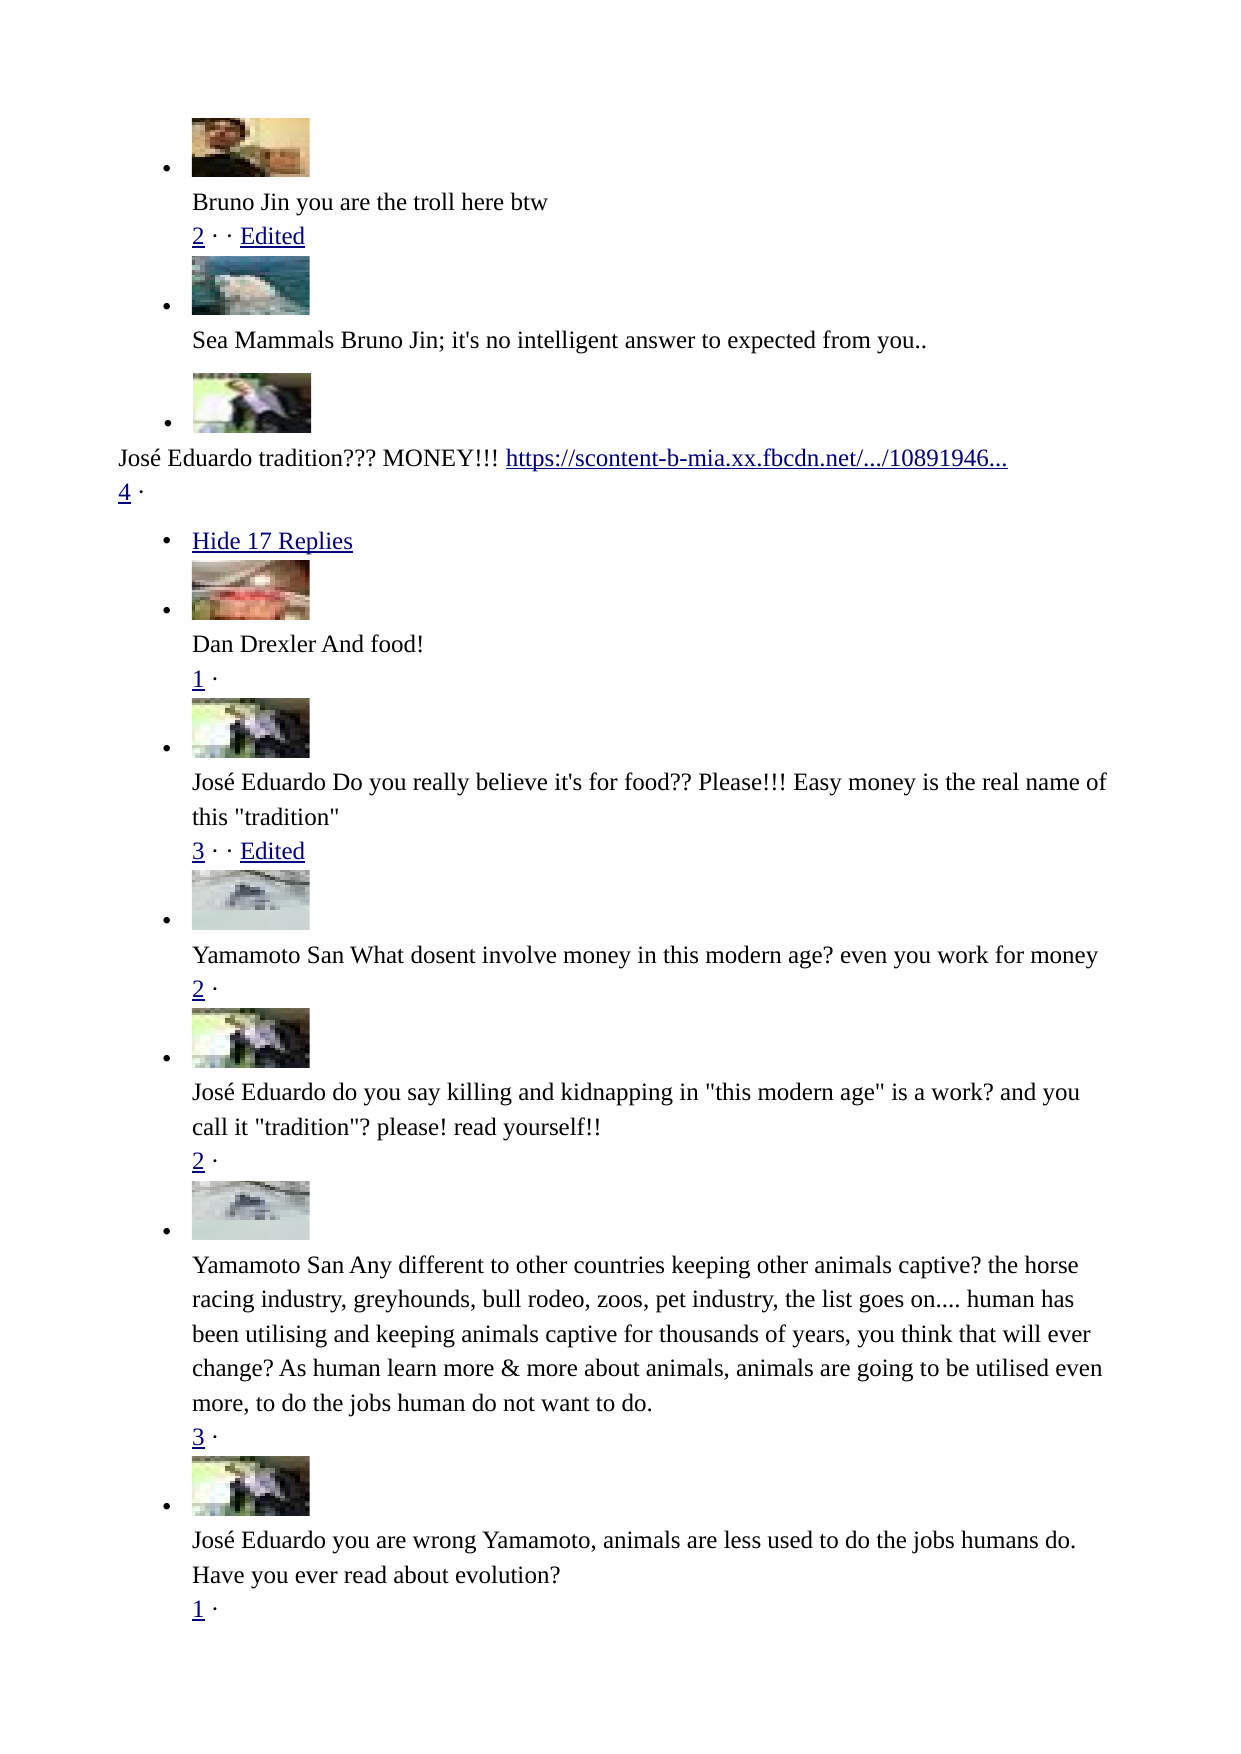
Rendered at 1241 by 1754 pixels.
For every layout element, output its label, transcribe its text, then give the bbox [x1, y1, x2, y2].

picture [191, 1008, 310, 1068]
picture [191, 1456, 310, 1516]
picture [191, 870, 310, 930]
picture [193, 373, 312, 433]
list 2 · [162, 974, 1122, 1003]
list 1 · [162, 1594, 1122, 1623]
list Hide 17 Replies [162, 526, 1122, 555]
picture [191, 118, 310, 177]
list 3 · · Edited [162, 836, 1122, 865]
list Yamamoto San What dosent involve money in this modern age? even you work for money [162, 940, 1122, 968]
picture [191, 1181, 310, 1240]
list Yamamoto San Any different to other countries keeping other animals captive? the horse racing industry, greyhounds, bull rodeo, zoos, pet industry, the list goes on.... human has been utilising and keeping animals captive for thousands of years, you think that will ever change? As human learn more & more about animals, animals are going to be utilised even more, to do the jobs human do not want to do. [162, 1250, 1122, 1416]
list 2 · [162, 1146, 1122, 1175]
list 3 · [162, 1422, 1122, 1451]
text 4 · [118, 477, 1122, 506]
list José Eduardo Do you really believe it's for food?? Please!!! Easy money is the real name of this "tradition" [162, 767, 1122, 831]
list Sea Mammals Bruno Jin; it's no intelligent answer to expected from you.. [162, 325, 1122, 353]
list José Eduardo you are wrong Yamamoto, animals are less used to do the jobs humans do. Have you ever read about evolution? [162, 1526, 1122, 1589]
text José Eduardo tradition??? MONEY!!! https://scontent-b-mia.xx.fbcdn.net/.../10891946... [118, 443, 1122, 471]
list Dan Drexler And food! [162, 629, 1122, 658]
list 2 · · Edited [162, 221, 1122, 250]
picture [191, 560, 310, 620]
picture [191, 698, 310, 758]
list Bruno Jin you are the troll here btw [162, 187, 1122, 216]
list José Eduardo do you say killing and kidnapping in "this modern age" is a work? and you call it "tradition"? please! read yourself!! [162, 1077, 1122, 1141]
picture [191, 256, 310, 315]
list 1 · [162, 664, 1122, 693]
